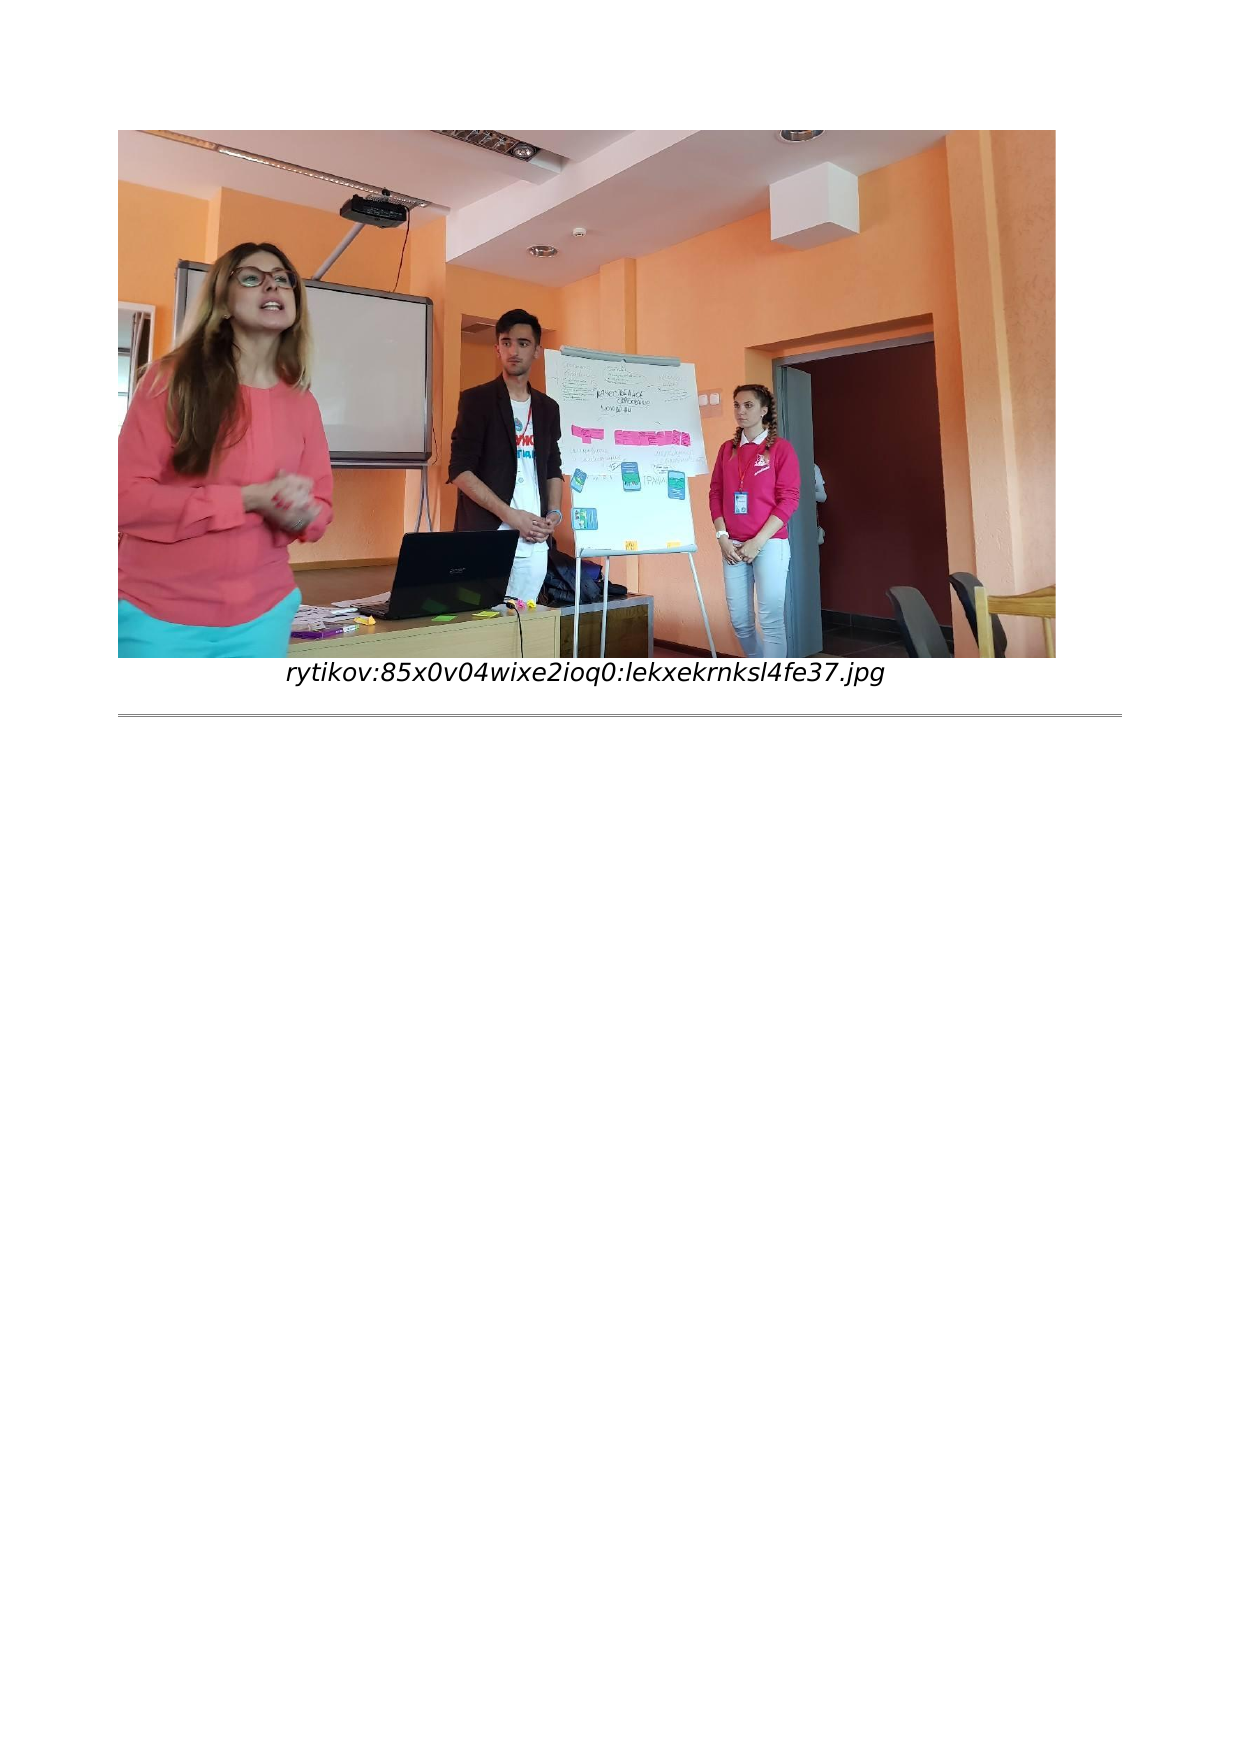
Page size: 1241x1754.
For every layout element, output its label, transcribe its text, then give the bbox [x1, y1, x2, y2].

picture [118, 130, 1056, 658]
text rytikov:85x0v04wixe2ioq0:lekxekrnksl4fe37.jpg [118, 658, 1056, 687]
